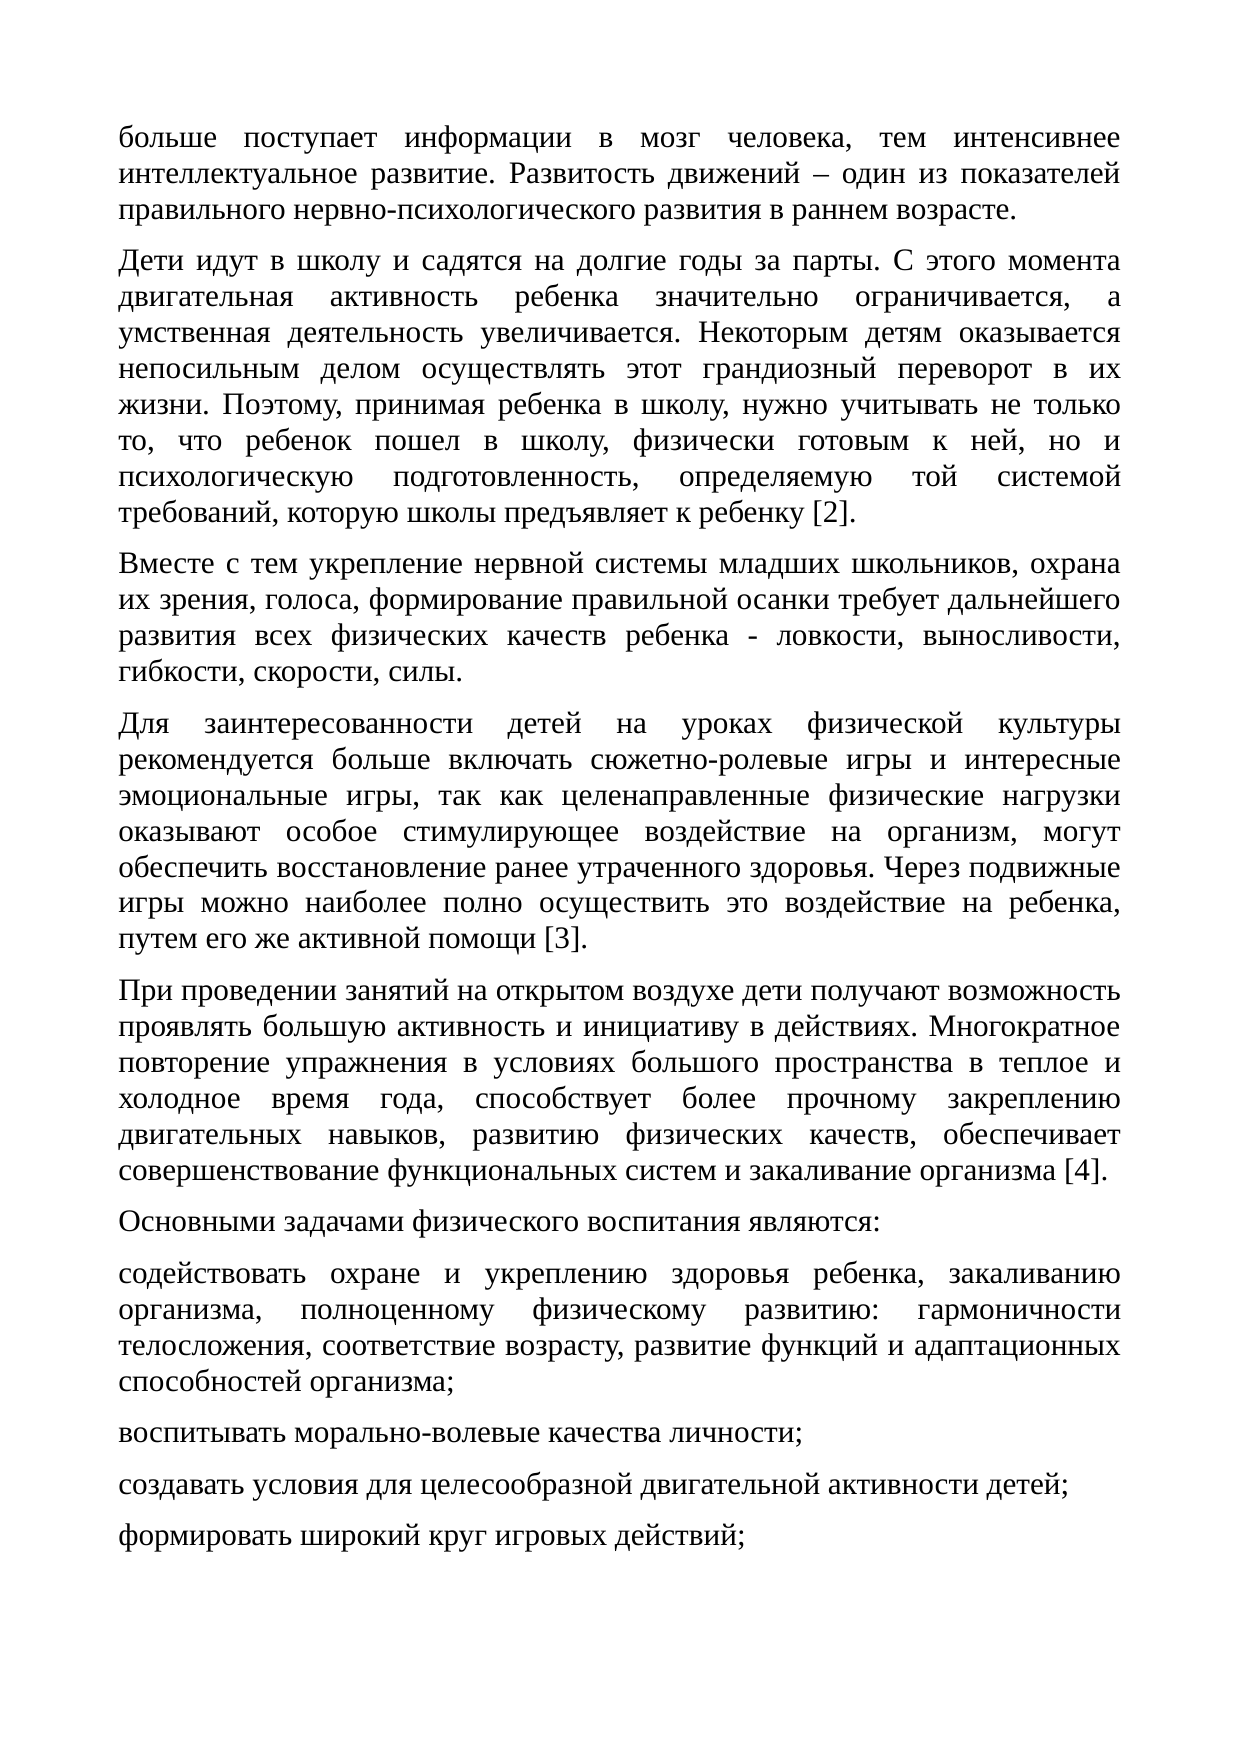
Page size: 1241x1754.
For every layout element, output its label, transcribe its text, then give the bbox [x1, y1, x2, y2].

text создавать условия для целесообразной двигательной активности детей; [118, 1465, 1122, 1501]
text Основными задачами физического воспитания являются: [118, 1202, 1122, 1238]
text воспитывать морально-волевые качества личности; [118, 1413, 1122, 1449]
text содействовать охране и укреплению здоровья ребенка, закаливанию организма, полноценному физическому развитию: гармоничности телосложения, соответствие возрасту, развитие функций и адаптационных способностей организма; [118, 1254, 1122, 1398]
text При проведении занятий на открытом воздухе дети получают возможность проявлять большую активность и инициативу в действиях. Многократное повторение упражнения в условиях большого пространства в теплое и холодное время года, способствует более прочному закреплению двигательных навыков, развитию физических качеств, обеспечивает совершенствование функциональных систем и закаливание организма [4]. [118, 971, 1122, 1187]
text Для заинтересованности детей на уроках физической культуры рекомендуется больше включать сюжетно-ролевые игры и интересные эмоциональные игры, так как целенаправленные физические нагрузки оказывают особое стимулирующее воздействие на организм, могут обеспечить восстановление ранее утраченного здоровья. Через подвижные игры можно наиболее полно осуществить это воздействие на ребенка, путем его же активной помощи [3]. [118, 704, 1122, 956]
text формировать широкий круг игровых действий; [118, 1517, 1122, 1552]
text больше поступает информации в мозг человека, тем интенсивнее интеллектуальное развитие. Развитость движений – один из показателей правильного нервно-психологического развития в раннем возрасте. [118, 118, 1122, 226]
text Дети идут в школу и садятся на долгие годы за парты. С этого момента двигательная активность ребенка значительно ограничивается, а умственная деятельность увеличивается. Некоторым детям оказывается непосильным делом осуществлять этот грандиозный переворот в их жизни. Поэтому, принимая ребенка в школу, нужно учитывать не только то, что ребенок пошел в школу, физически готовым к ней, но и психологическую подготовленность, определяемую той системой требований, которую школы предъявляет к ребенку [2]. [118, 242, 1122, 529]
text Вместе с тем укрепление нервной системы младших школьников, охрана их зрения, голоса, формирование правильной осанки требует дальнейшего развития всех физических качеств ребенка - ловкости, выносливости, гибкости, скорости, силы. [118, 545, 1122, 688]
